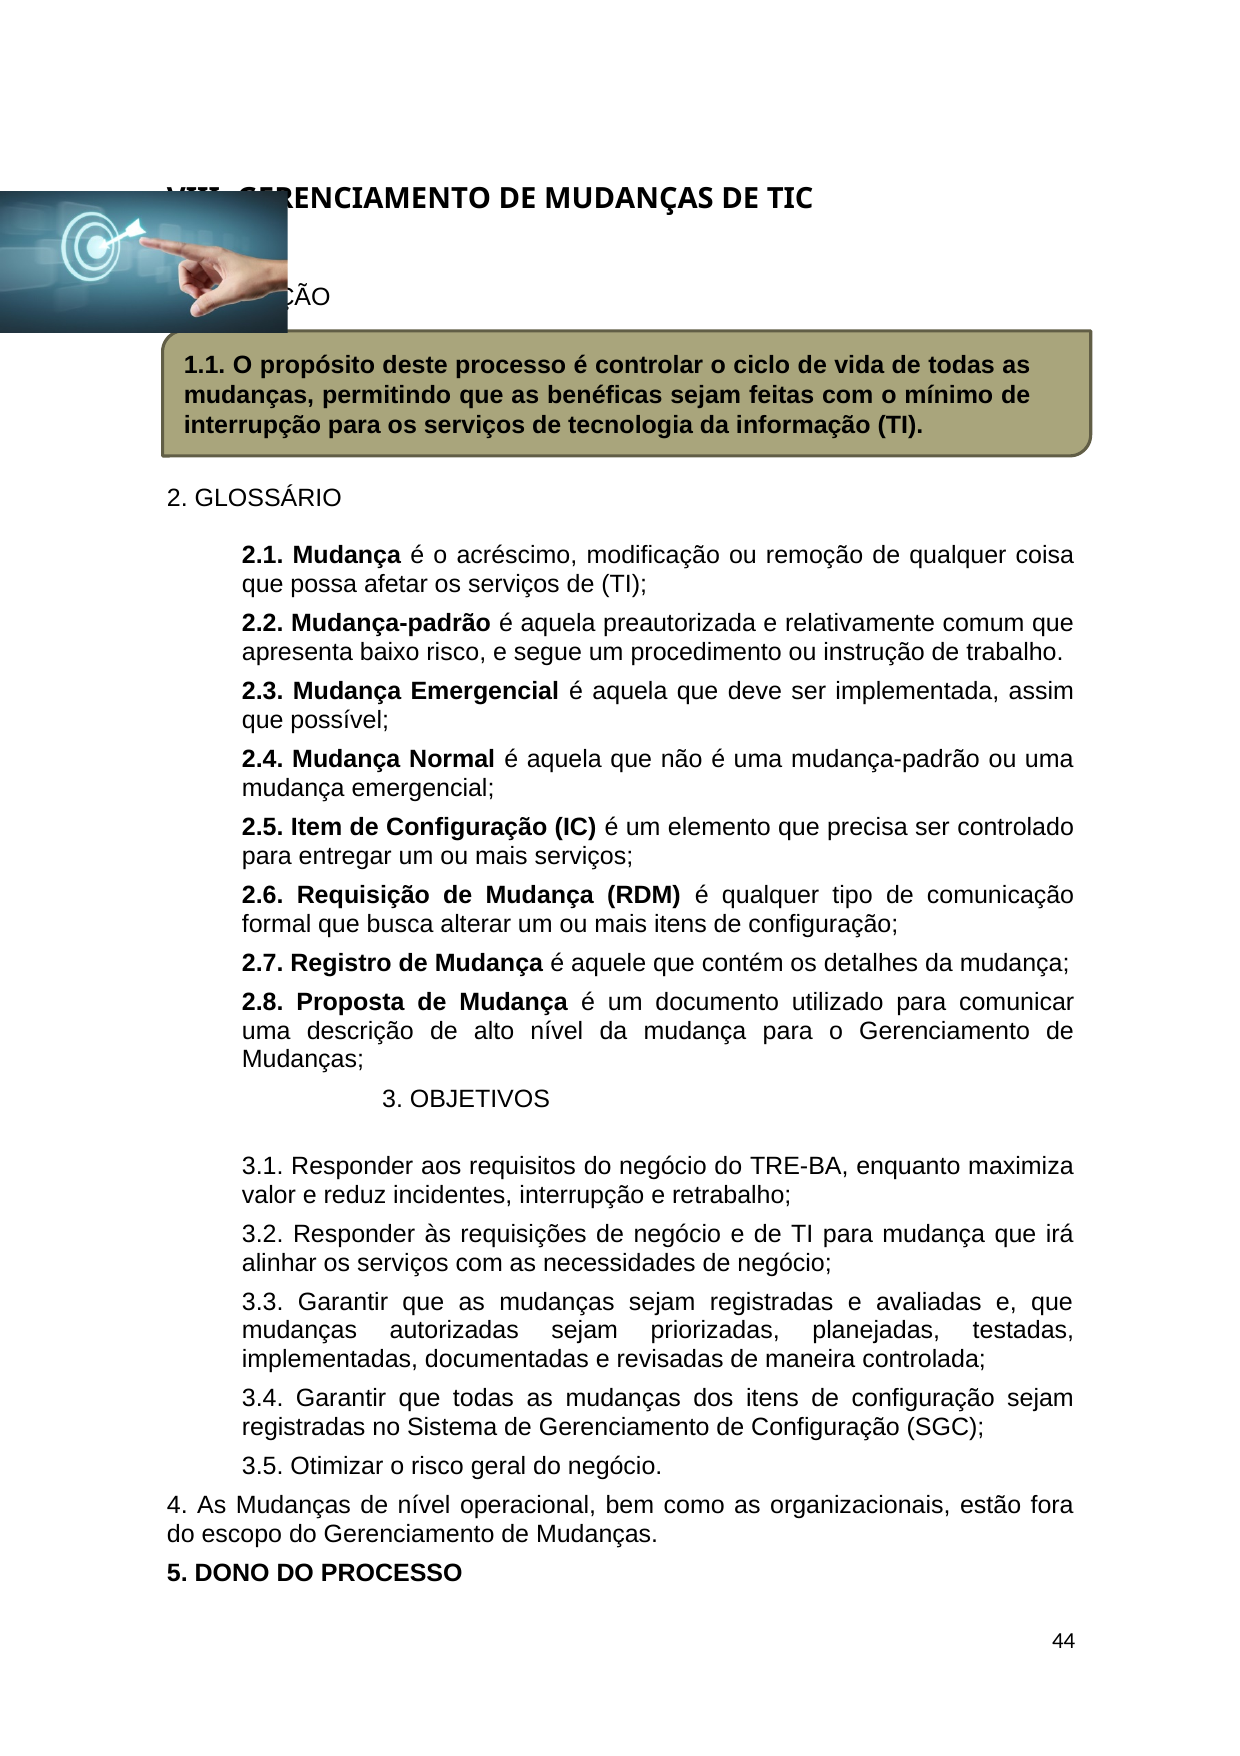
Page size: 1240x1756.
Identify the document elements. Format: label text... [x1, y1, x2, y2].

list 2.2. Mudança-padrão é aquela preautorizada e relativamente comum que apresenta baixo risco, e segue um procedimento ou instrução de trabalho. [242, 608, 1075, 666]
list 2.6. Requisição de Mudança (RDM) é qualquer tipo de comunicação formal que busca alterar um ou mais itens de configuração; [242, 880, 1075, 937]
list 2.8. Proposta de Mudança é um documento utilizado para comunicar uma descrição de alto nível da mudança para o Gerenciamento de Mudanças; [242, 987, 1075, 1073]
table_header 3. OBJETIVOS [268, 1084, 664, 1123]
list 2.5. Item de Configuração (IC) é um elemento que precisa ser controlado para entregar um ou mais serviços; [242, 812, 1075, 869]
list 3.5. Otimizar o risco geral do negócio. [242, 1451, 1075, 1480]
list 2.7. Registro de Mudança é aquele que contém os detalhes da mudança; [242, 948, 1075, 977]
text 5. DONO DO PROCESSO [167, 1558, 1075, 1587]
list 3.1. Responder aos requisitos do negócio do TRE-BA, enquanto maximiza valor e reduz incidentes, interrupção e retrabalho; [242, 1151, 1075, 1208]
text 2. GLOSSÁRIO [167, 483, 1075, 512]
text VIII- GERENCIAMENTO DE MUDANÇAS DE TIC [167, 177, 1075, 217]
text 1. DEFINIÇÃO [288, 282, 1075, 311]
list 2.1. Mudança é o acréscimo, modificação ou remoção de qualquer coisa que possa afetar os serviços de (TI); [242, 540, 1075, 598]
table_header [664, 1084, 974, 1123]
list 3.2. Responder às requisições de negócio e de TI para mudança que irá alinhar os serviços com as necessidades de negócio; [242, 1219, 1075, 1276]
list 2.4. Mudança Normal é aquela que não é uma mudança-padrão ou uma mudança emergencial; [242, 744, 1075, 802]
list 2.3. Mudança Emergencial é aquela que deve ser implementada, assim que possível; [242, 676, 1075, 734]
list 3.3. Garantir que as mudanças sejam registradas e avaliadas e, que mudanças autorizadas sejam priorizadas, planejadas, testadas, implementadas, documentadas e revisadas de maneira controlada; [242, 1287, 1075, 1373]
list 3.4. Garantir que todas as mudanças dos itens de configuração sejam registradas no Sistema de Gerenciamento de Configuração (SGC); [242, 1383, 1075, 1441]
text 4. As Mudanças de nível operacional, bem como as organizacionais, estão fora do escopo do Gerenciamento de Mudanças. [167, 1490, 1075, 1548]
